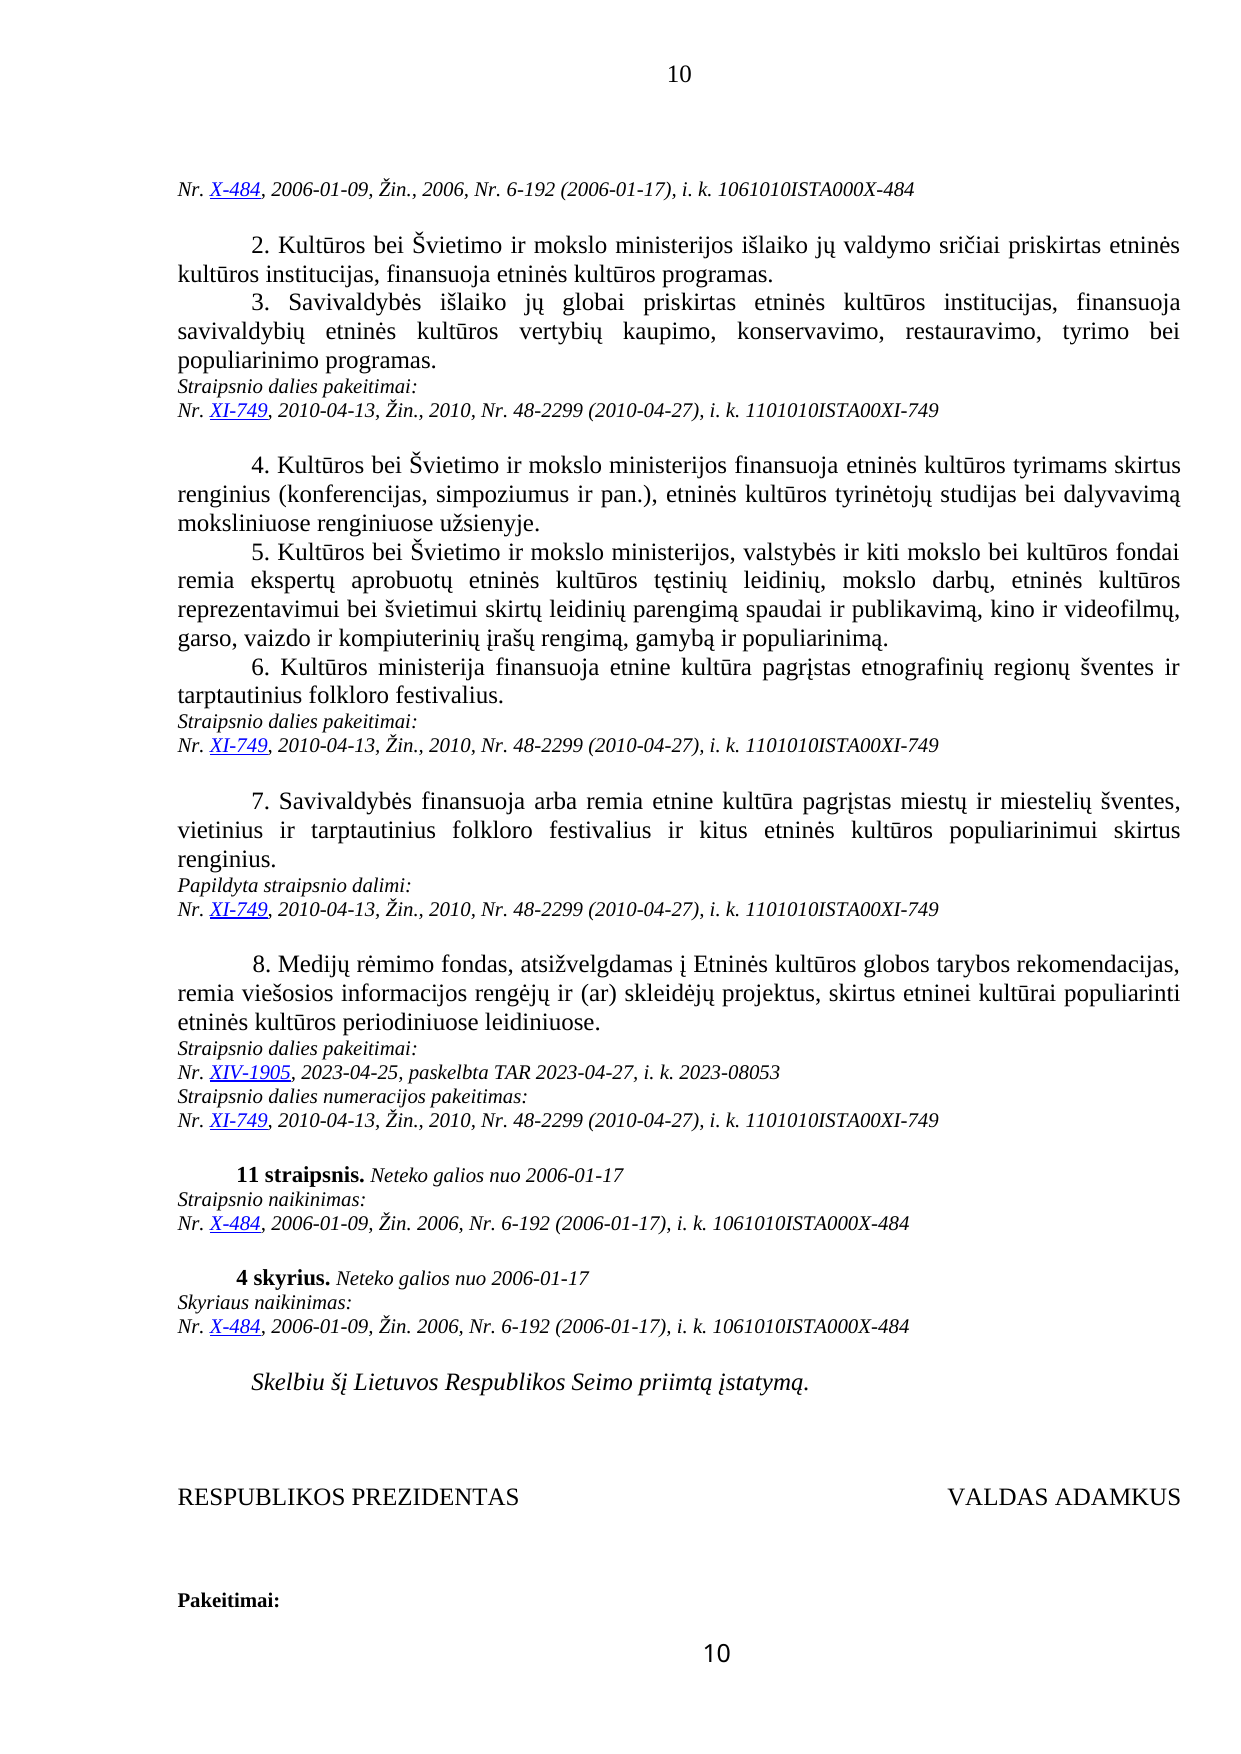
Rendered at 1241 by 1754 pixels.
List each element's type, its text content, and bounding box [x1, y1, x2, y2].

text Nr. XI-749, 2010-04-13, Žin., 2010, Nr. 48-2299 (2010-04-27), i. k. 1101010ISTA00XI-749 [177, 733, 1181, 757]
text Nr. XI-749, 2010-04-13, Žin., 2010, Nr. 48-2299 (2010-04-27), i. k. 1101010ISTA00XI-749 [177, 398, 1181, 422]
text Straipsnio naikinimas: [177, 1187, 1181, 1211]
text Nr. XIV-1905, 2023-04-25, paskelbta TAR 2023-04-27, i. k. 2023-08053 [177, 1060, 1181, 1084]
text Pakeitimai: [177, 1588, 1181, 1612]
text Straipsnio dalies pakeitimai: [177, 1036, 1181, 1060]
text 11 straipsnis. Neteko galios nuo 2006-01-17 [177, 1161, 1181, 1187]
text 3. Savivaldybės išlaiko jų globai priskirtas etninės kultūros institucijas, finansuoja savivaldybių etninės kultūros vertybių kaupimo, konservavimo, restauravimo, tyrimo bei populiarinimo programas. [177, 287, 1181, 374]
text Straipsnio dalies pakeitimai: [177, 709, 1181, 733]
text Straipsnio dalies pakeitimai: [177, 374, 1181, 398]
text Skelbiu šį Lietuvos Respublikos Seimo priimtą įstatymą. [177, 1367, 1181, 1396]
text 4 skyrius. Neteko galios nuo 2006-01-17 [177, 1264, 1181, 1290]
text Nr. X-484, 2006-01-09, Žin. 2006, Nr. 6-192 (2006-01-17), i. k. 1061010ISTA000X-484 [177, 1314, 1181, 1338]
text Straipsnio dalies numeracijos pakeitimas: [177, 1084, 1181, 1108]
text Nr. XI-749, 2010-04-13, Žin., 2010, Nr. 48-2299 (2010-04-27), i. k. 1101010ISTA00XI-749 [177, 897, 1181, 921]
text 4. Kultūros bei Švietimo ir mokslo ministerijos finansuoja etninės kultūros tyrimams skirtus renginius (konferencijas, simpoziumus ir pan.), etninės kultūros tyrinėtojų studijas bei dalyvavimą moksliniuose renginiuose užsienyje. [177, 451, 1181, 537]
text 7. Savivaldybės finansuoja arba remia etnine kultūra pagrįstas miestų ir miestelių šventes, vietinius ir tarptautinius folkloro festivalius ir kitus etninės kultūros populiarinimui skirtus renginius. [177, 786, 1181, 872]
text 2. Kultūros bei Švietimo ir mokslo ministerijos išlaiko jų valdymo sričiai priskirtas etninės kultūros institucijas, finansuoja etninės kultūros programas. [177, 230, 1181, 287]
text Papildyta straipsnio dalimi: [177, 872, 1181, 897]
text Nr. X-484, 2006-01-09, Žin., 2006, Nr. 6-192 (2006-01-17), i. k. 1061010ISTA000X-484 [177, 177, 1181, 201]
text RESPUBLIKOS PREZIDENTAS VALDAS ADAMKUS [177, 1482, 1181, 1511]
text 6. Kultūros ministerija finansuoja etnine kultūra pagrįstas etnografinių regionų šventes ir tarptautinius folkloro festivalius. [177, 652, 1181, 709]
text Nr. X-484, 2006-01-09, Žin. 2006, Nr. 6-192 (2006-01-17), i. k. 1061010ISTA000X-484 [177, 1211, 1181, 1235]
text Nr. XI-749, 2010-04-13, Žin., 2010, Nr. 48-2299 (2010-04-27), i. k. 1101010ISTA00XI-749 [177, 1108, 1181, 1132]
text Skyriaus naikinimas: [177, 1290, 1181, 1314]
text 5. Kultūros bei Švietimo ir mokslo ministerijos, valstybės ir kiti mokslo bei kultūros fondai remia ekspertų aprobuotų etninės kultūros tęstinių leidinių, mokslo darbų, etninės kultūros reprezentavimui bei švietimui skirtų leidinių parengimą spaudai ir publikavimą, kino ir videofilmų, garso, vaizdo ir kompiuterinių įrašų rengimą, gamybą ir populiarinimą. [177, 537, 1181, 652]
text 8. Medijų rėmimo fondas, atsižvelgdamas į Etninės kultūros globos tarybos rekomendacijas, remia viešosios informacijos rengėjų ir (ar) skleidėjų projektus, skirtus etninei kultūrai populiarinti etninės kultūros periodiniuose leidiniuose. [177, 949, 1181, 1036]
